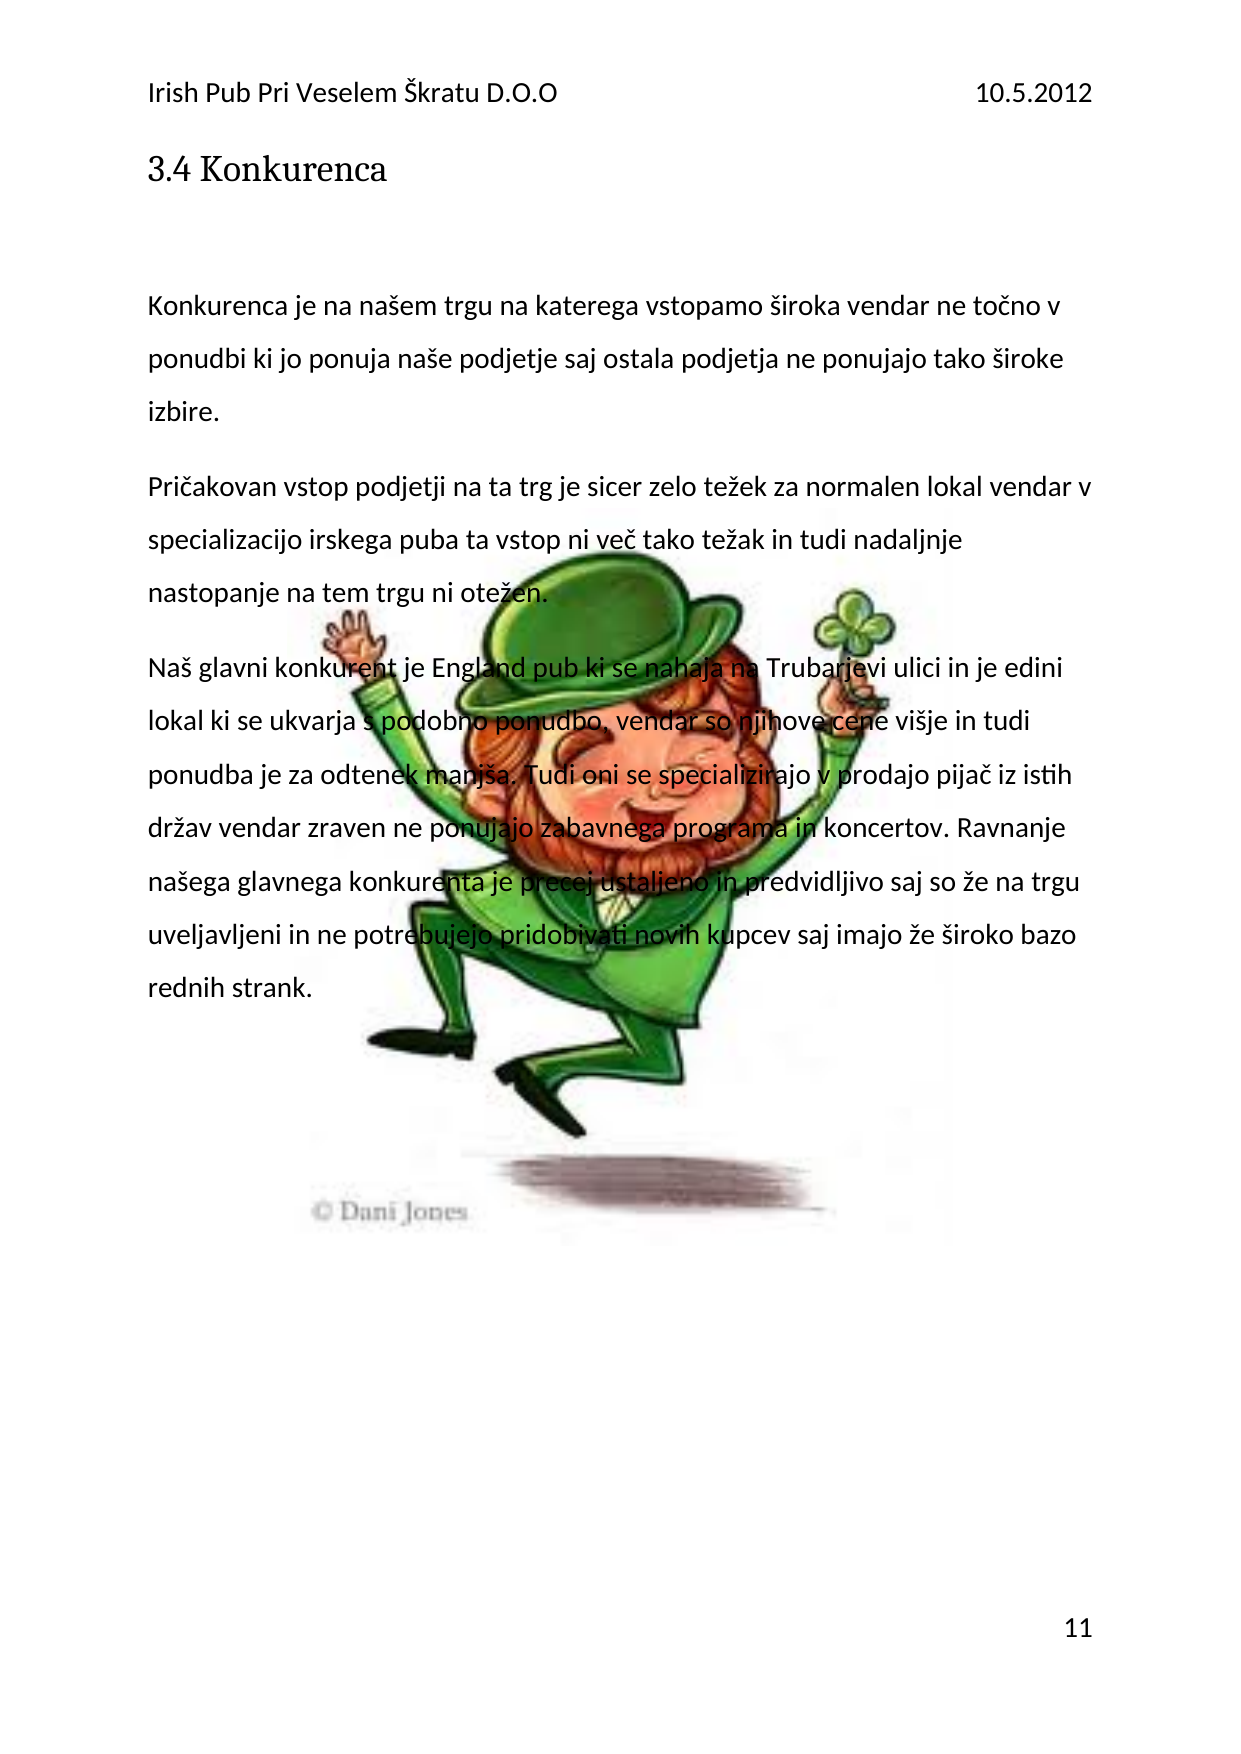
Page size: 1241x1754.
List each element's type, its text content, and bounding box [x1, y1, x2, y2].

text Konkurenca je na našem trgu na katerega vstopamo široka vendar ne točno v ponudbi ki jo ponuja naše podjetje saj ostala podjetja ne ponujajo tako široke izbire. [148, 287, 1093, 429]
text Pričakovan vstop podjetji na ta trg je sicer zelo težek za normalen lokal vendar v specializacijo irskega puba ta vstop ni več tako težak in tudi nadaljnje nastopanje na tem trgu ni otežen. [148, 468, 1093, 610]
text Naš glavni konkurent je England pub ki se nahaja na Trubarjevi ulici in je edini lokal ki se ukvarja s podobno ponudbo, vendar so njihove cene višje in tudi ponudba je za odtenek manjša. Tudi oni se specializirajo v prodajo pijač iz istih držav vendar zraven ne ponujajo zabavnega programa in koncertov. Ravnanje našega glavnega konkurenta je precej ustaljeno in predvidljivo saj so že na trgu uveljavljeni in ne potrebujejo pridobivati novih kupcev saj imajo že široko bazo rednih strank. [148, 649, 1093, 1005]
subtitle 3.4 Konkurenca [148, 148, 1093, 191]
picture [287, 610, 953, 649]
picture [287, 1005, 953, 1246]
